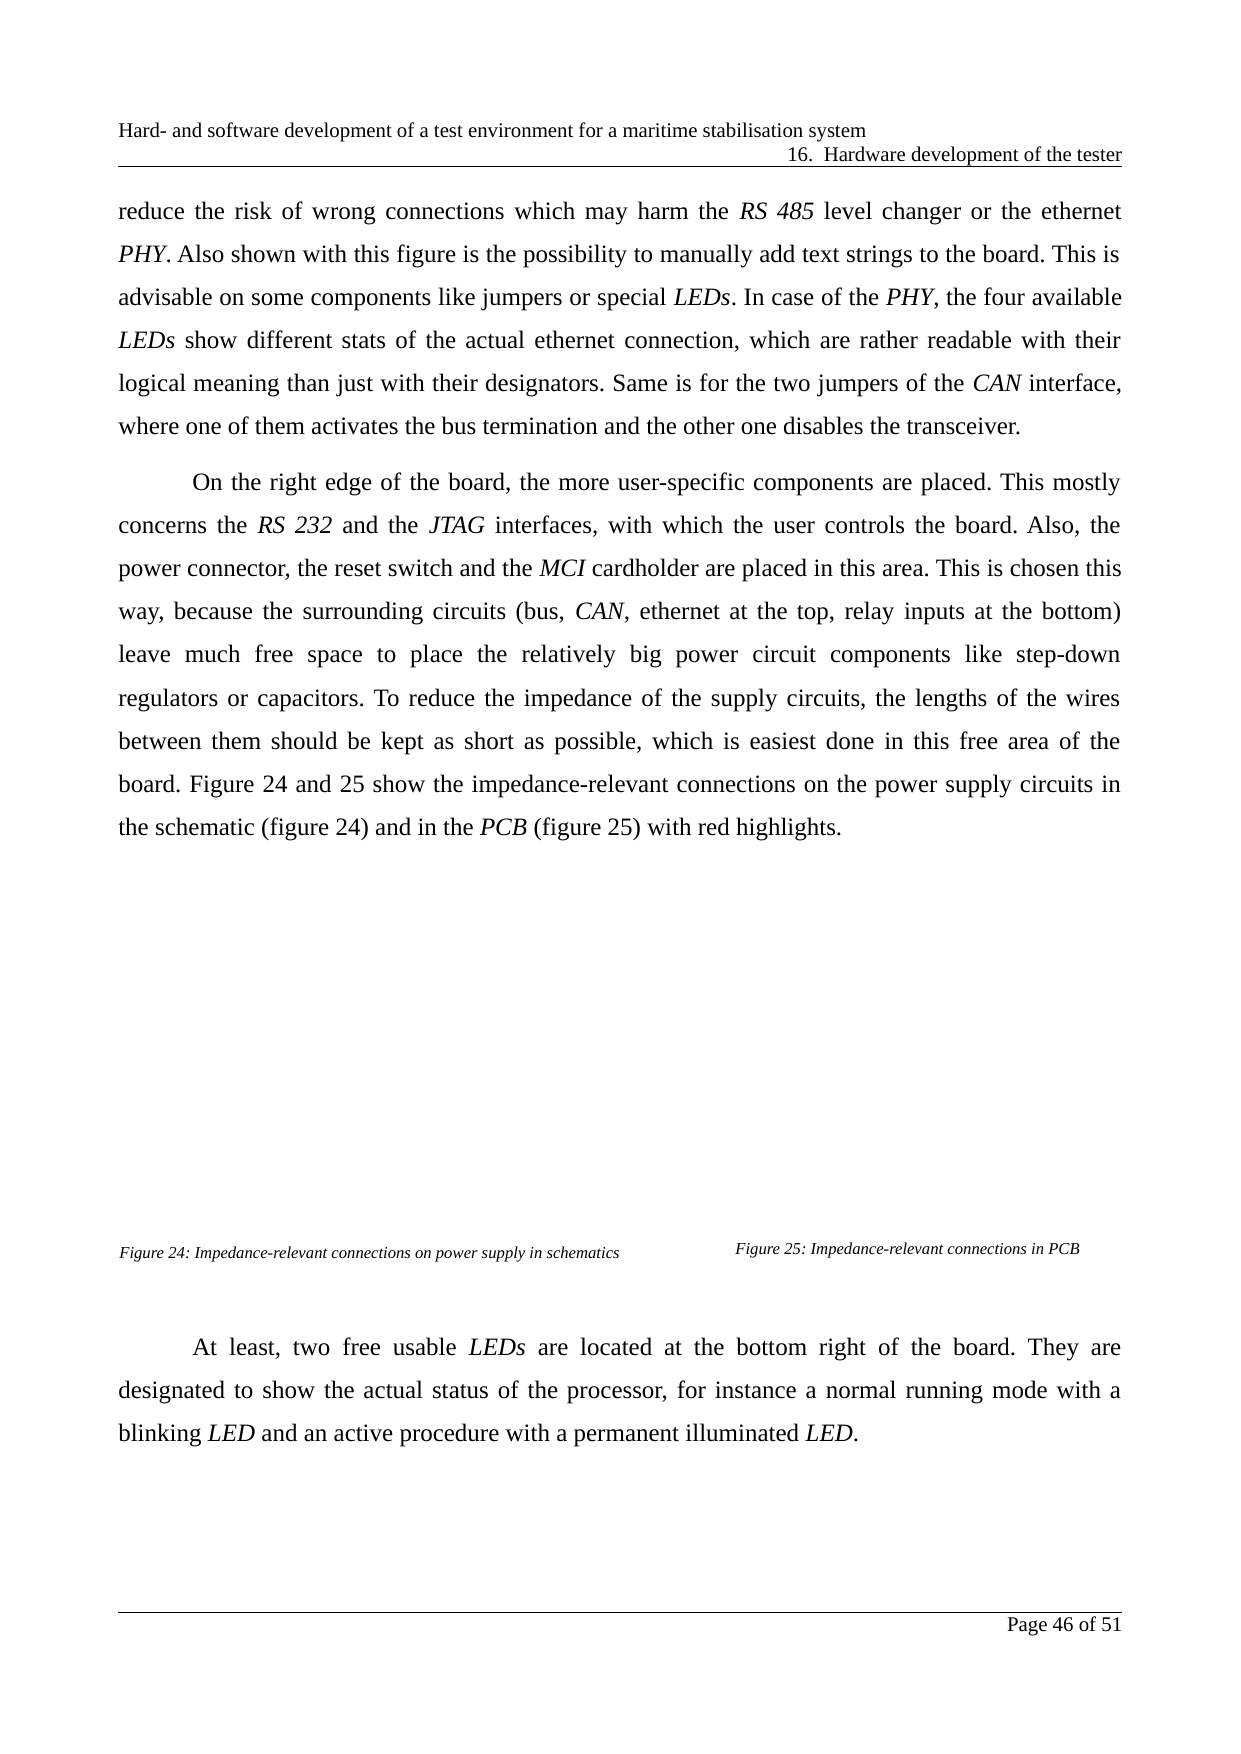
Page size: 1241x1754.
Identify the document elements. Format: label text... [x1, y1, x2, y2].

text On the right edge of the board, the more user-specific components are placed. This mostly concerns the RS 232 and the JTAG interfaces, with which the user controls the board. Also, the power connector, the reset switch and the MCI cardholder are placed in this area. This is chosen this way, because the surrounding circuits (bus, CAN, ethernet at the top, relay inputs at the bottom) leave much free space to place the relatively big power circuit components like step-down regulators or capacitors. To reduce the impedance of the supply circuits, the lengths of the wires between them should be kept as short as possible, which is easiest done in this free area of the board. Figure 24 and 25 show the impedance-relevant connections on the power supply circuits in the schematic (figure 24) and in the PCB (figure 25) with red highlights. [118, 467, 1122, 841]
text Figure 24: Impedance-relevant connections on power supply in schematics [119, 968, 703, 1262]
text At least, two free usable LEDs are located at the bottom right of the board. They are designated to show the actual status of the processor, for instance a normal running mode with a blinking LED and an active procedure with a permanent illuminated LED. [118, 1332, 1122, 1447]
text reduce the risk of wrong connections which may harm the RS 485 level changer or the ethernet PHY. Also shown with this figure is the possibility to manually add text strings to the board. This is advisable on some components like jumpers or special LEDs. In case of the PHY, the four available LEDs show different stats of the actual ethernet connection, which are rather readable with their logical meaning than just with their designators. Same is for the two jumpers of the CAN interface, where one of them activates the bus termination and the other one disables the transceiver. [118, 196, 1122, 440]
text Figure 25: Impedance-relevant connections in PCB [735, 880, 1122, 1258]
